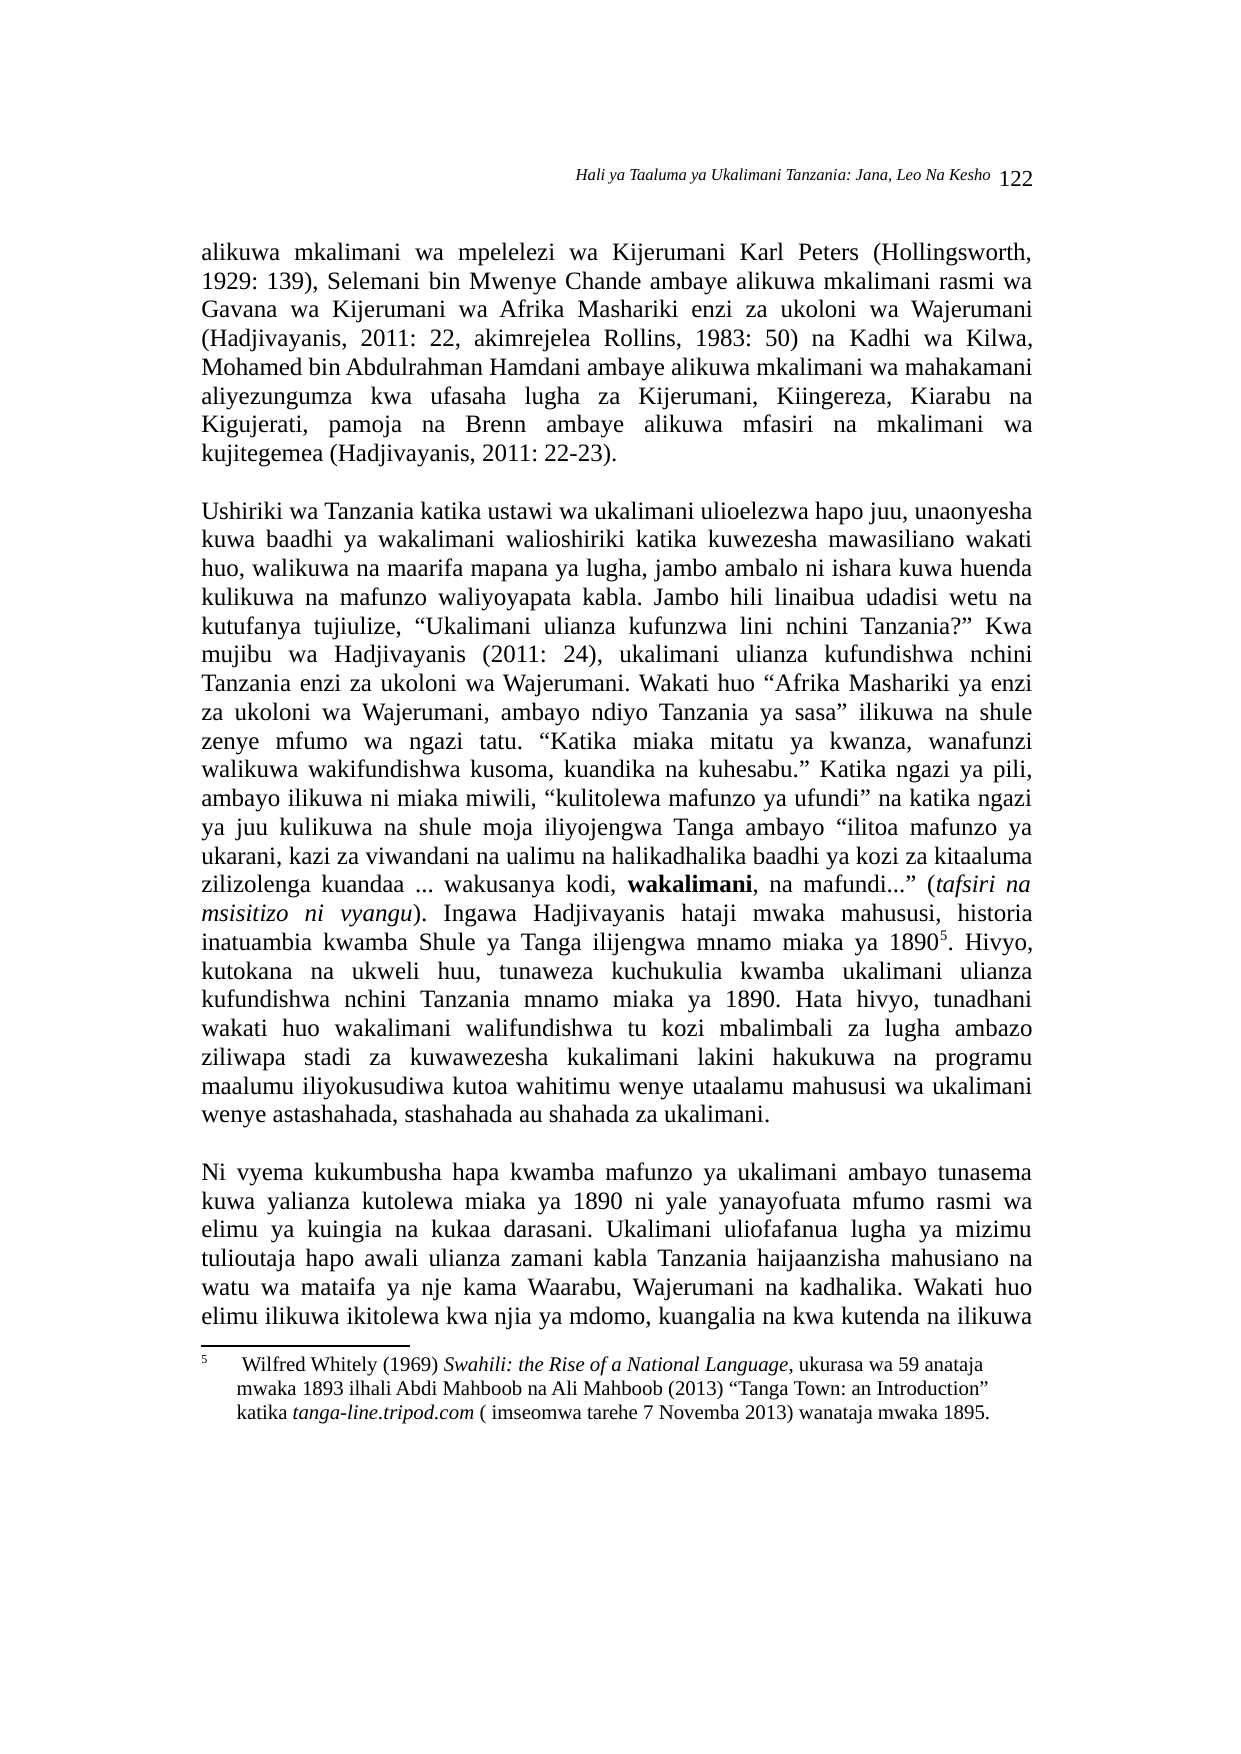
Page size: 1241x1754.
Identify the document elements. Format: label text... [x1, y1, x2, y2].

text Wilfred Whitely (1969) Swahili: the Rise of a National Language, ukurasa wa 59 anataja mwaka 1893 ilhali Abdi Mahboob na Ali Mahboob (2013) “Tanga Town: an Introduction” katika tanga-line.tripod.com ( imseomwa tarehe 7 Novemba 2013) wanataja mwaka 1895. [201, 1352, 1033, 1424]
text Ni vyema kukumbusha hapa kwamba mafunzo ya ukalimani ambayo tunasema kuwa yalianza kutolewa miaka ya 1890 ni yale yanayofuata mfumo rasmi wa elimu ya kuingia na kukaa darasani. Ukalimani uliofafanua lugha ya mizimu tulioutaja hapo awali ulianza zamani kabla Tanzania haijaanzisha mahusiano na watu wa mataifa ya nje kama Waarabu, Wajerumani na kadhalika. Wakati huo elimu ilikuwa ikitolewa kwa njia ya mdomo, kuangalia na kwa kutenda na ilikuwa [201, 1157, 1033, 1329]
text Ushiriki wa Tanzania katika ustawi wa ukalimani ulioelezwa hapo juu, unaonyesha kuwa baadhi ya wakalimani walioshiriki katika kuwezesha mawasiliano wakati huo, walikuwa na maarifa mapana ya lugha, jambo ambalo ni ishara kuwa huenda kulikuwa na mafunzo waliyoyapata kabla. Jambo hili linaibua udadisi wetu na kutufanya tujiulize, “Ukalimani ulianza kufunzwa lini nchini Tanzania?” Kwa mujibu wa Hadjivayanis (2011: 24), ukalimani ulianza kufundishwa nchini Tanzania enzi za ukoloni wa Wajerumani. Wakati huo “Afrika Mashariki ya enzi za ukoloni wa Wajerumani, ambayo ndiyo Tanzania ya sasa” ilikuwa na shule zenye mfumo wa ngazi tatu. “Katika miaka mitatu ya kwanza, wanafunzi walikuwa wakifundishwa kusoma, kuandika na kuhesabu.” Katika ngazi ya pili, ambayo ilikuwa ni miaka miwili, “kulitolewa mafunzo ya ufundi” na katika ngazi ya juu kulikuwa na shule moja iliyojengwa Tanga ambayo “ilitoa mafunzo ya ukarani, kazi za viwandani na ualimu na halikadhalika baadhi ya kozi za kitaaluma zilizolenga kuandaa ... wakusanya kodi, wakalimani, na mafundi...” (tafsiri na msisitizo ni vyangu). Ingawa Hadjivayanis hataji mwaka mahususi, historia inatuambia kwamba Shule ya Tanga ilijengwa mnamo miaka ya 1890. Hivyo, kutokana na ukweli huu, tunaweza kuchukulia kwamba ukalimani ulianza kufundishwa nchini Tanzania mnamo miaka ya 1890. Hata hivyo, tunadhani wakati huo wakalimani walifundishwa tu kozi mbalimbali za lugha ambazo ziliwapa stadi za kuwawezesha kukalimani lakini hakukuwa na programu maalumu iliyokusudiwa kutoa wahitimu wenye utaalamu mahususi wa ukalimani wenye astashahada, stashahada au shahada za ukalimani. [201, 496, 1033, 1128]
text alikuwa mkalimani wa mpelelezi wa Kijerumani Karl Peters (Hollingsworth, 1929: 139), Selemani bin Mwenye Chande ambaye alikuwa mkalimani rasmi wa Gavana wa Kijerumani wa Afrika Mashariki enzi za ukoloni wa Wajerumani (Hadjivayanis, 2011: 22, akimrejelea Rollins, 1983: 50) na Kadhi wa Kilwa, Mohamed bin Abdulrahman Hamdani ambaye alikuwa mkalimani wa mahakamani aliyezungumza kwa ufasaha lugha za Kijerumani, Kiingereza, Kiarabu na Kigujerati, pamoja na Brenn ambaye alikuwa mfasiri na mkalimani wa kujitegemea (Hadjivayanis, 2011: 22-23). [201, 237, 1033, 467]
